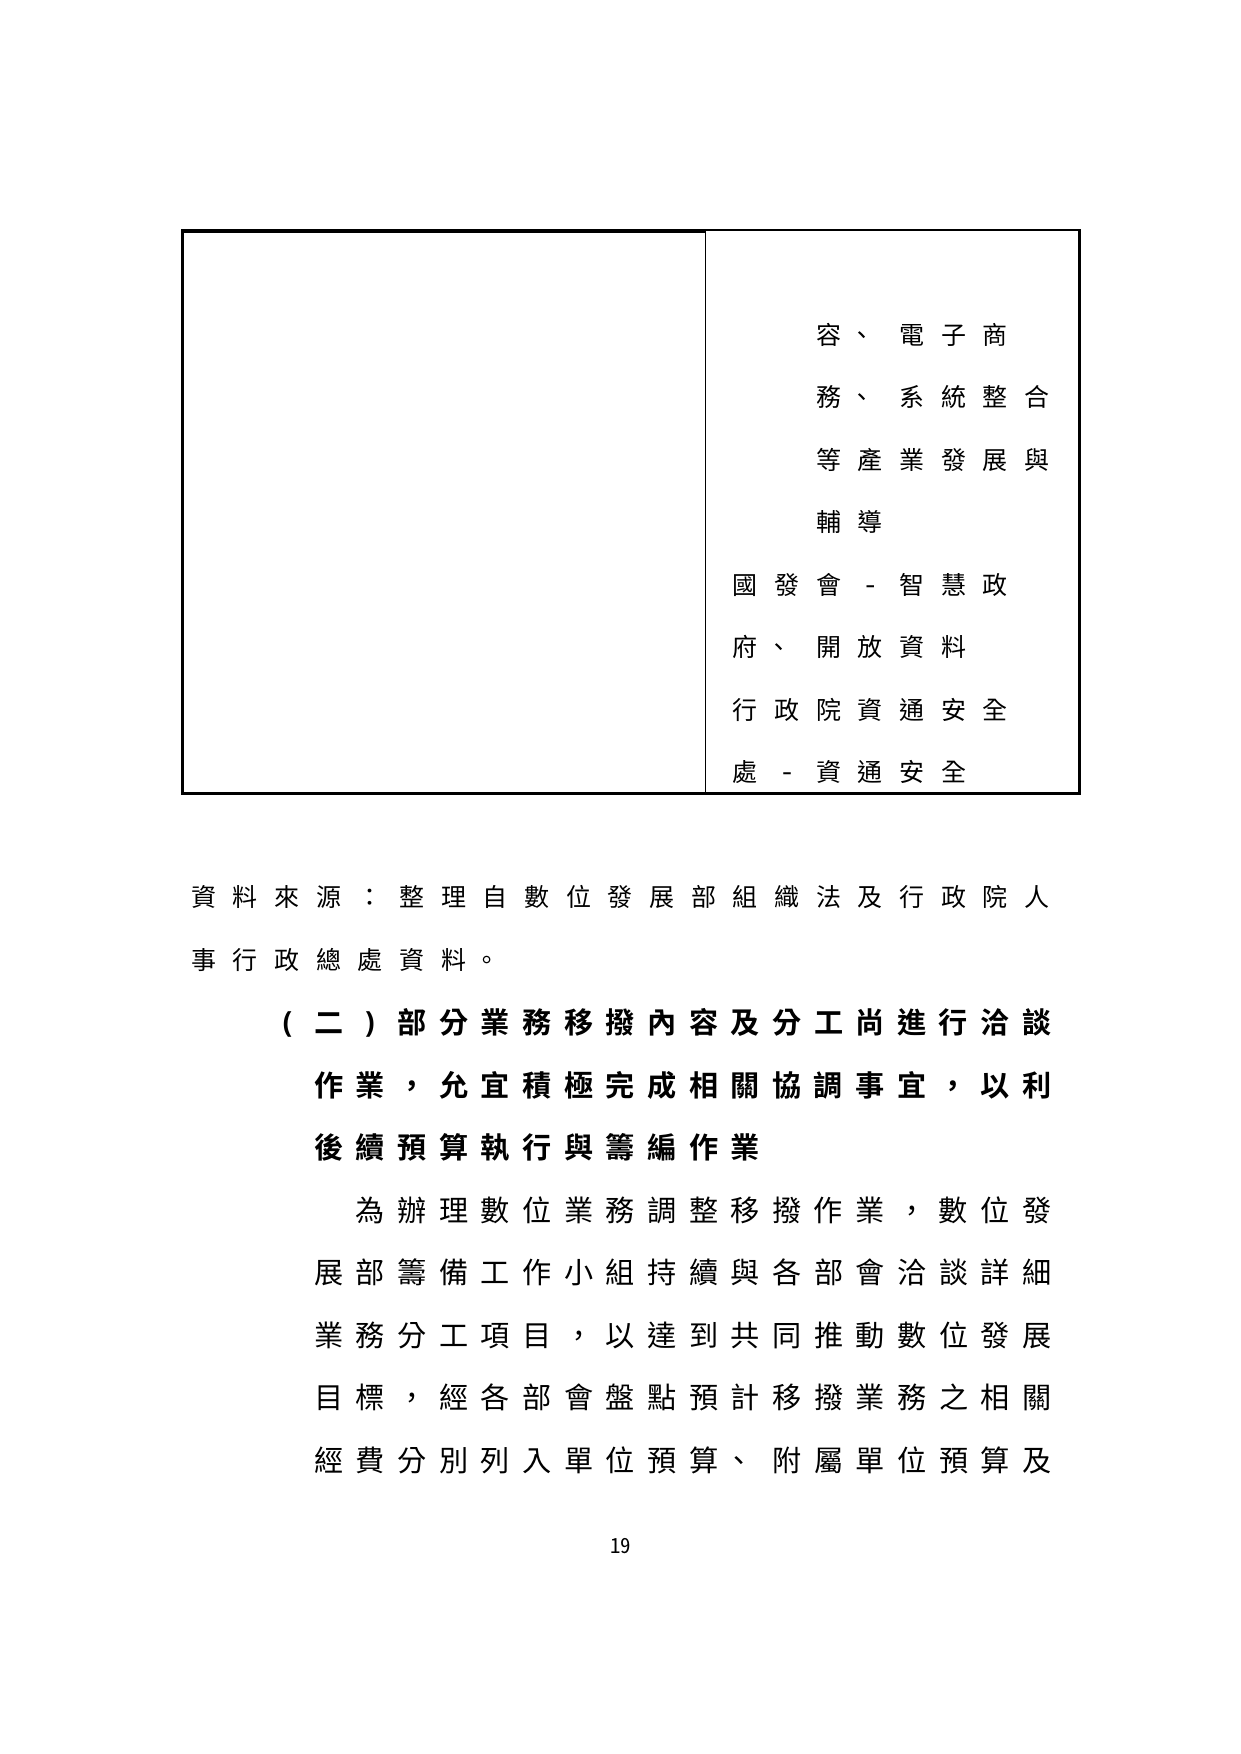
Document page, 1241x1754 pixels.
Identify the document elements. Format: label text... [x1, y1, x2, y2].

table_header [184, 233, 705, 792]
table_cell 容、電子商務、系統整合等產業發展與輔導 國發會-智慧政府、開放資料 行政院資通安全處-資通安全 [706, 231, 1078, 792]
text 為辦理數位業務調整移撥作業，數位發展部籌備工作小組持續與各部會洽談詳細業務分工項目，以達到共同推動數位發展目標，經各部會盤點預計移撥業務之相關經費分別列入單位預算、附屬單位預算及特別預算，截至111年5月底之情形如下： [271, 1167, 1058, 1479]
text 資料來源：整理自數位發展部組織法及行政院人事行政總處資料。 [183, 854, 1058, 979]
text (二)部分業務移撥內容及分工尚進行洽談作業，允宜積極完成相關協調事宜，以利後續預算執行與籌編作業 [242, 979, 1058, 1167]
